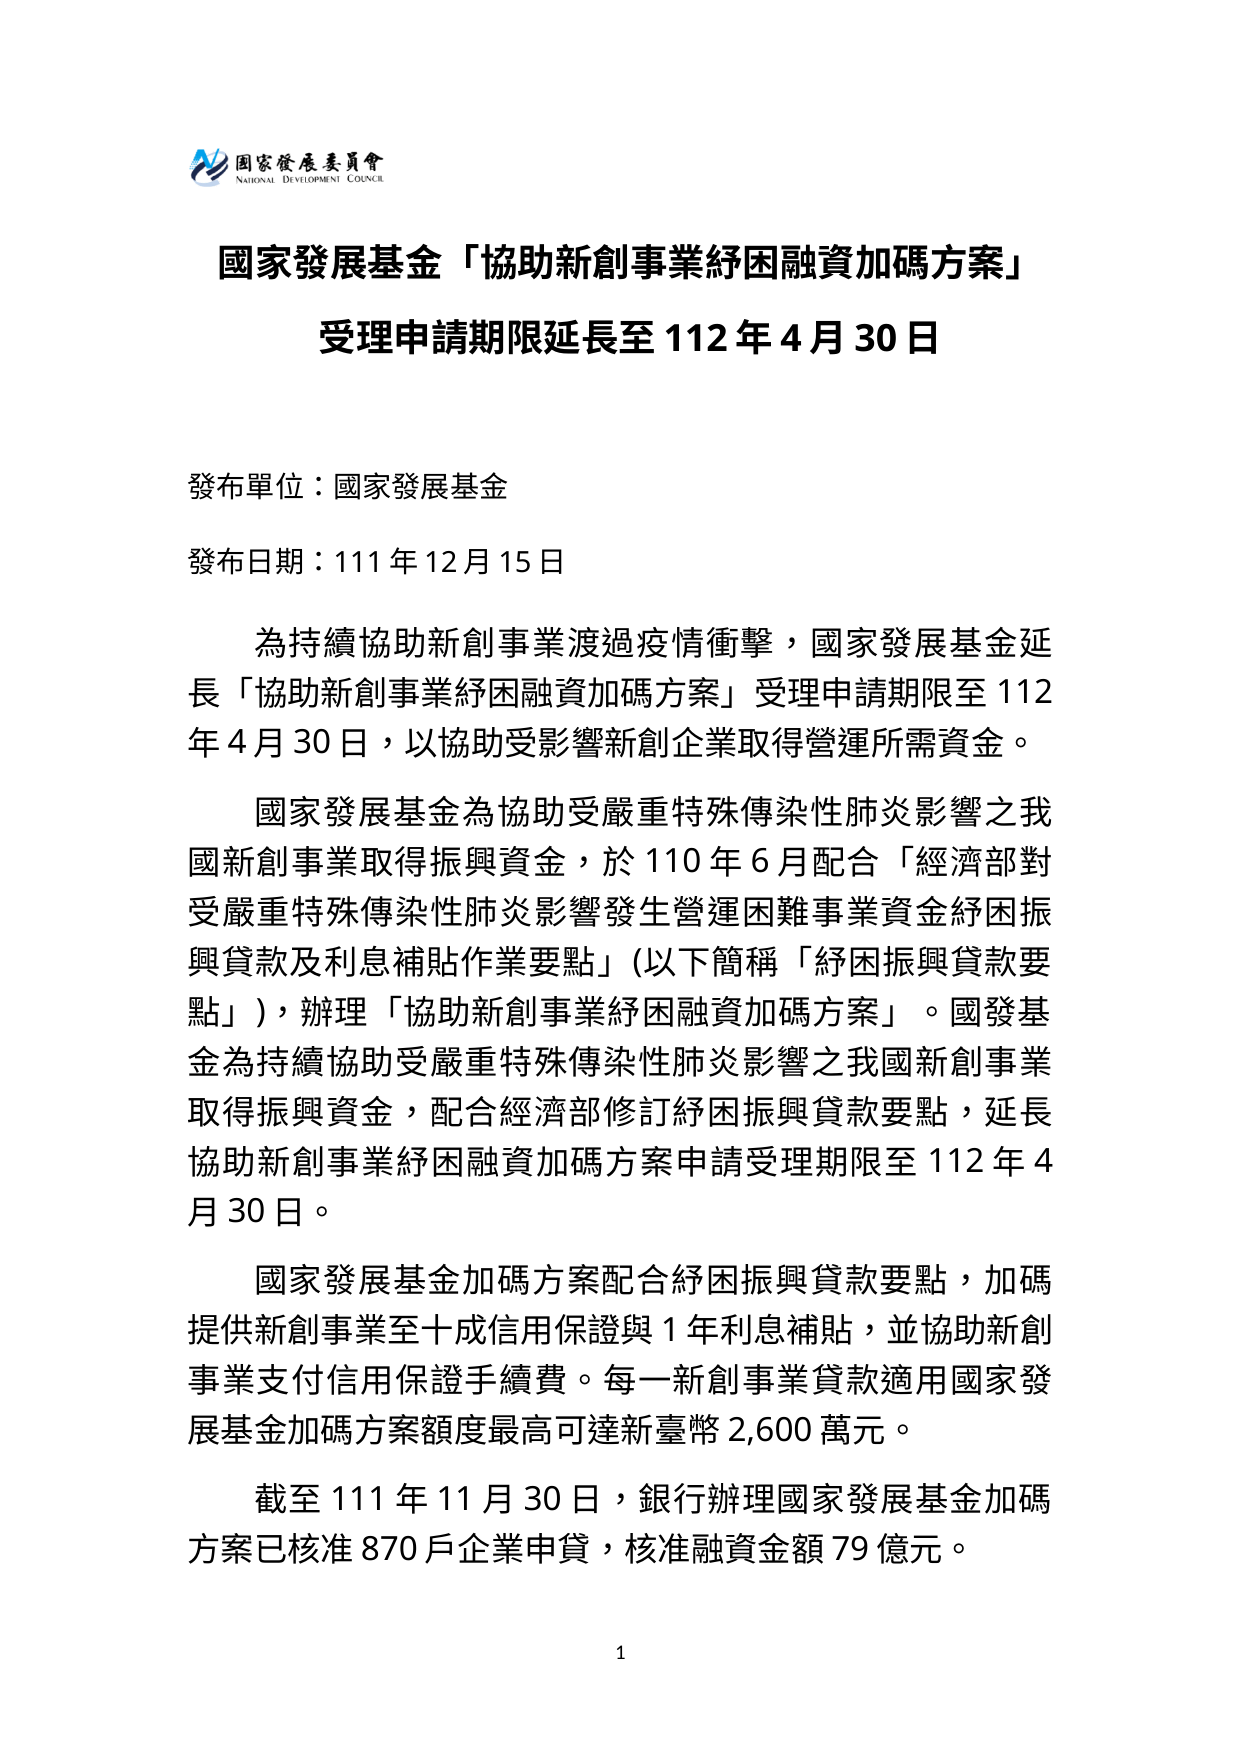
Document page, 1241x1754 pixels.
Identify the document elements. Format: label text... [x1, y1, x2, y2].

text 截至111年11月30日，銀行辦理國家發展基金加碼方案已核准870戶企業申貸，核准融資金額79億元。 [187, 1472, 1053, 1572]
picture [187, 147, 386, 187]
text 國家發展基金加碼方案配合紓困振興貸款要點，加碼提供新創事業至十成信用保證與1年利息補貼，並協助新創事業支付信用保證手續費。每一新創事業貸款適用國家發展基金加碼方案額度最高可達新臺幣2,600萬元。 [187, 1253, 1053, 1453]
text 國家發展基金為協助受嚴重特殊傳染性肺炎影響之我國新創事業取得振興資金，於110年6月配合「經濟部對受嚴重特殊傳染性肺炎影響發生營運困難事業資金紓困振興貸款及利息補貼作業要點」(以下簡稱「紓困振興貸款要點」)，辦理「協助新創事業紓困融資加碼方案」。國發基金為持續協助受嚴重特殊傳染性肺炎影響之我國新創事業取得振興資金，配合經濟部修訂紓困振興貸款要點，延長協助新創事業紓困融資加碼方案申請受理期限至112年4月30日。 [187, 785, 1053, 1235]
text 為持續協助新創事業渡過疫情衝擊，國家發展基金延長「協助新創事業紓困融資加碼方案」受理申請期限至112年4月30日，以協助受影響新創企業取得營運所需資金。 [187, 616, 1053, 766]
text 發布單位：國家發展基金 [187, 447, 1053, 522]
text 國家發展基金「協助新創事業紓困融資加碼方案」 [158, 222, 1102, 297]
text 發布日期：111年12月15日 [187, 522, 1053, 597]
text 受理申請期限延長至112年4月30日 [158, 297, 1102, 372]
